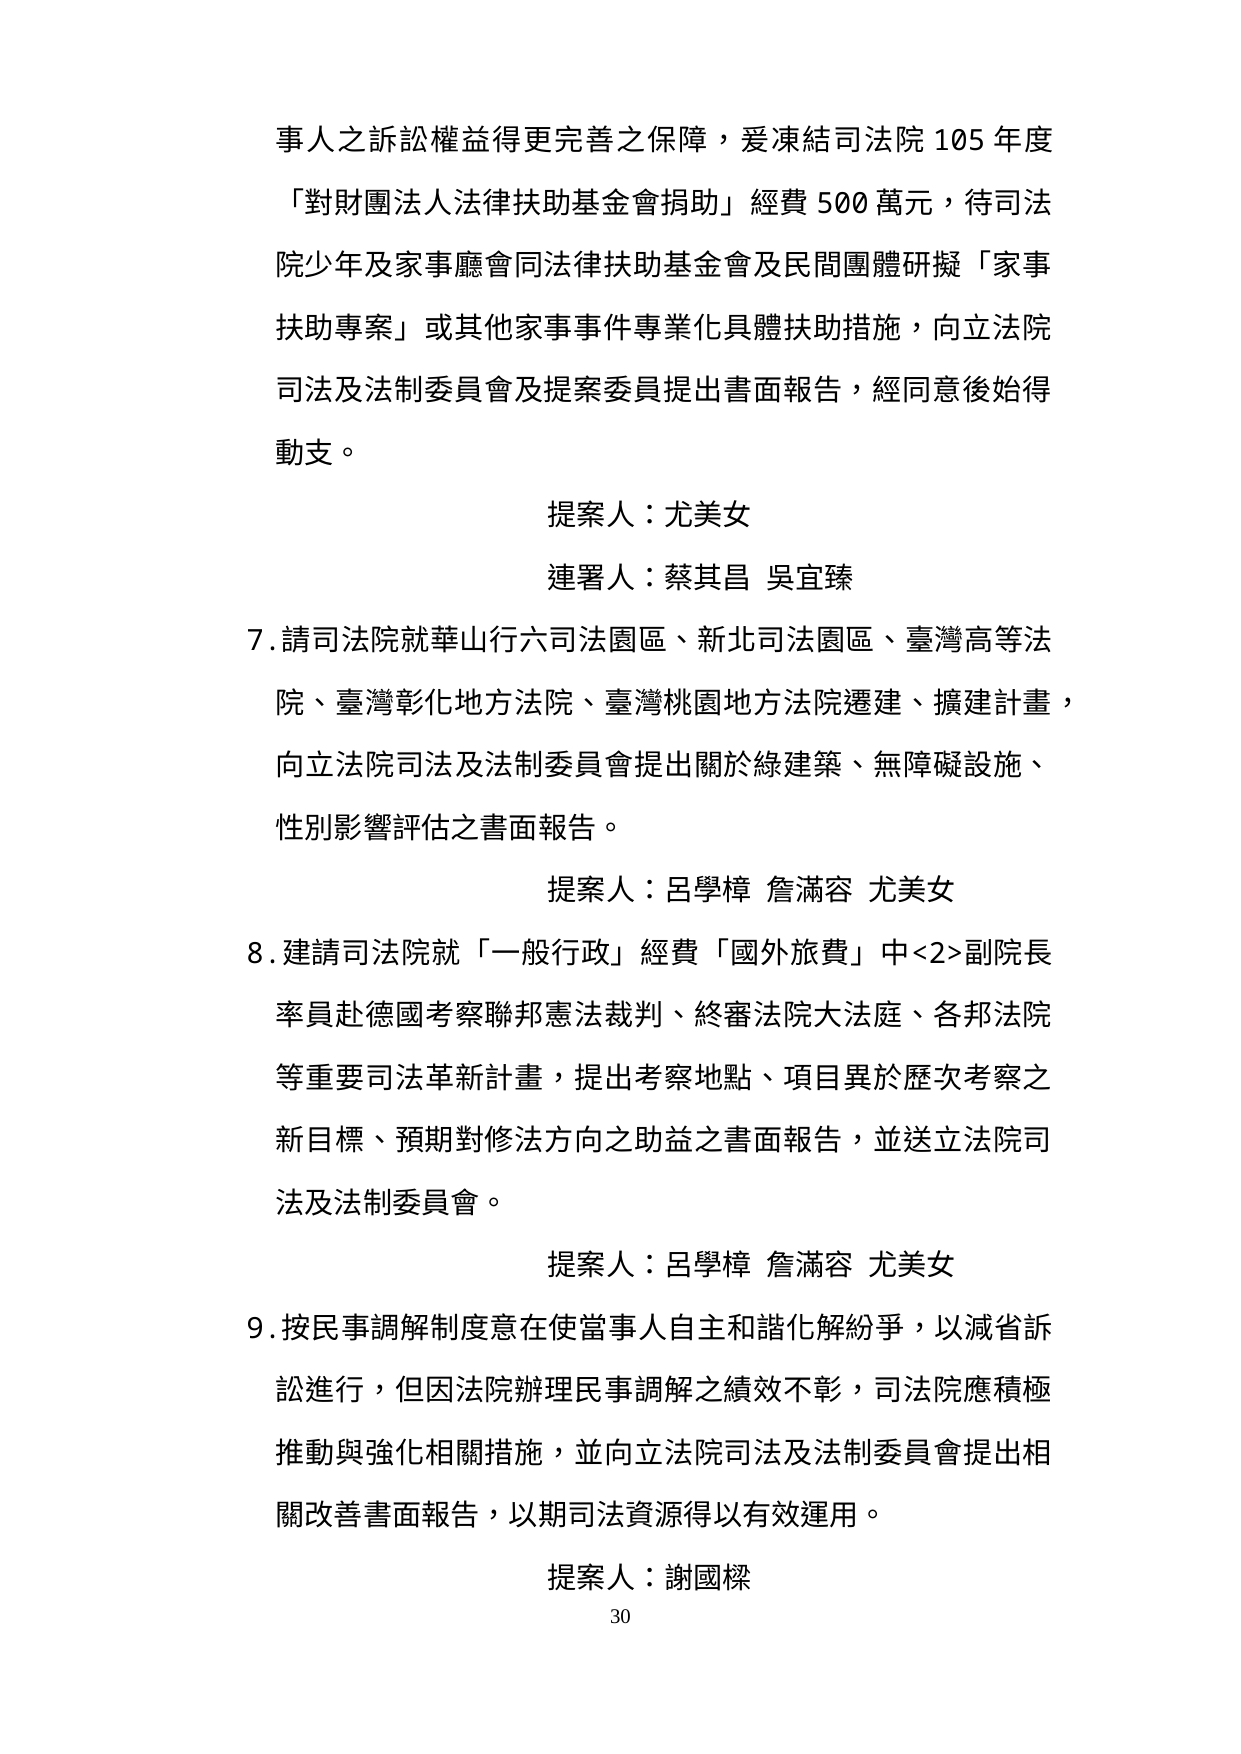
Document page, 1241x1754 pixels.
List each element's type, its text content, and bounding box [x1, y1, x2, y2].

text 連署人：蔡其昌 吳宜臻 [547, 534, 1053, 596]
text 提案人：呂學樟 詹滿容 尤美女 [547, 846, 1053, 909]
text 8.建請司法院就「一般行政」經費「國外旅費」中<2>副院長率員赴德國考察聯邦憲法裁判、終審法院大法庭、各邦法院等重要司法革新計畫，提出考察地點、項目異於歷次考察之新目標、預期對修法方向之助益之書面報告，並送立法院司法及法制委員會。 [246, 909, 1053, 1221]
text 7.請司法院就華山行六司法園區、新北司法園區、臺灣高等法院、臺灣彰化地方法院、臺灣桃園地方法院遷建、擴建計畫，向立法院司法及法制委員會提出關於綠建築、無障礙設施、性別影響評估之書面報告。 [246, 596, 1053, 846]
text 事人之訴訟權益得更完善之保障，爰凍結司法院105年度「對財團法人法律扶助基金會捐助」經費500萬元，待司法院少年及家事廳會同法律扶助基金會及民間團體研擬「家事扶助專案」或其他家事事件專業化具體扶助措施，向立法院司法及法制委員會及提案委員提出書面報告，經同意後始得動支。 [275, 96, 1053, 471]
text 提案人：謝國樑 [547, 1534, 1053, 1596]
text 提案人：尤美女 [547, 471, 1053, 534]
text 9.按民事調解制度意在使當事人自主和諧化解紛爭，以減省訴訟進行，但因法院辦理民事調解之績效不彰，司法院應積極推動與強化相關措施，並向立法院司法及法制委員會提出相關改善書面報告，以期司法資源得以有效運用。 [246, 1284, 1053, 1534]
text 提案人：呂學樟 詹滿容 尤美女 [547, 1221, 1053, 1284]
